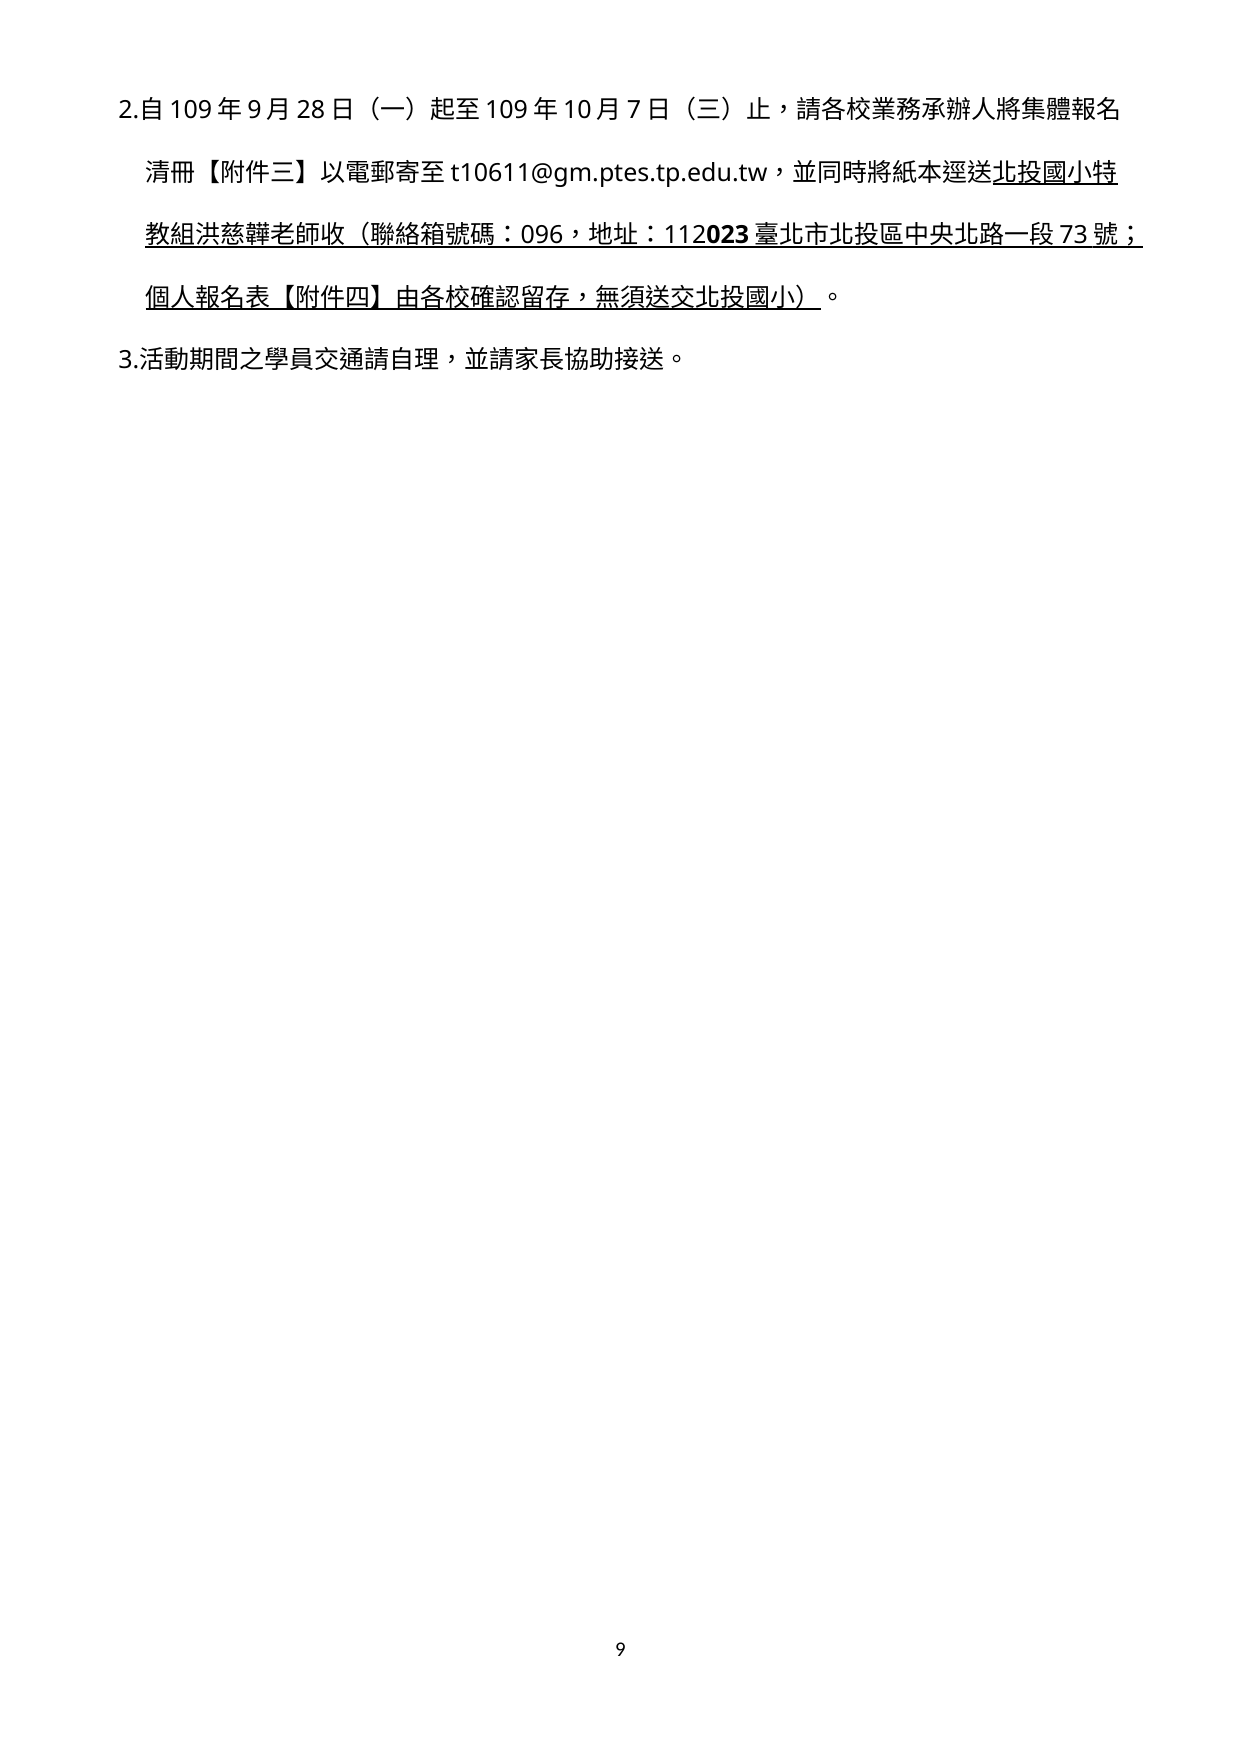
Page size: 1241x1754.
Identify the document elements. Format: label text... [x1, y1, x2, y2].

text 3.活動期間之學員交通請自理，並請家長協助接送。 [118, 316, 1122, 379]
text 2.自109年9月28日（一）起至109年10月7日（三）止，請各校業務承辦人將集體報名清冊【附件三】以電郵寄至t10611@gm.ptes.tp.edu.tw，並同時將紙本逕送北投國小特教組洪慈韡老師收（聯絡箱號碼：096，地址：112023臺北市北投區中央北路一段73號；個人報名表【附件四】由各校確認留存，無須送交北投國小）。 [118, 66, 1122, 316]
